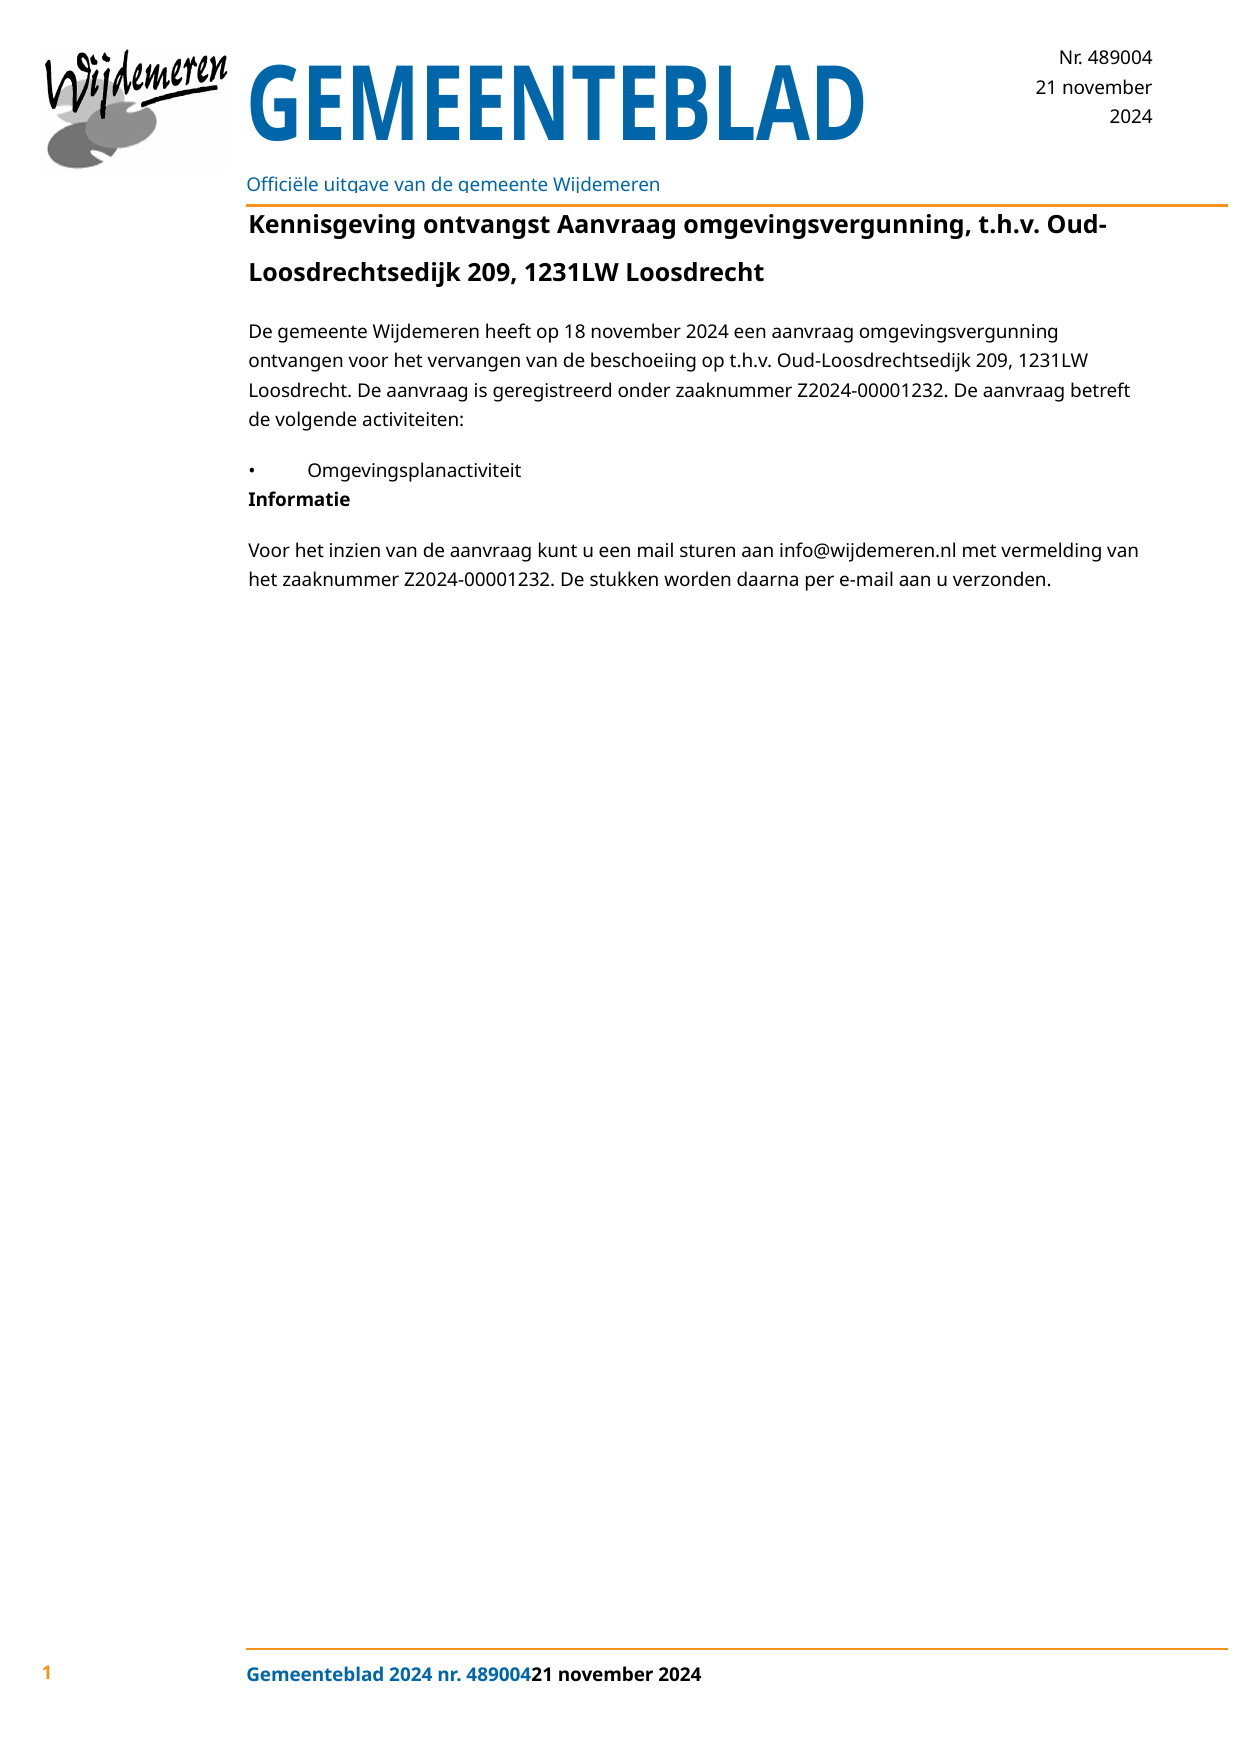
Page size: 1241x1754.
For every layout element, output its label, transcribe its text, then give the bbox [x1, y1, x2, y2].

text Voor het inzien van de aanvraag kunt u een mail sturen aan info@wijdemeren.nl met vermelding van het zaaknummer Z2024-00001232. De stukken worden daarna per e-mail aan u verzonden. [248, 537, 1152, 592]
text Kennisgeving ontvangst Aanvraag omgevingsvergunning, t.h.v. Oud-Loosdrechtsedijk 209, 1231LW Loosdrecht [248, 207, 1152, 288]
text Informatie [248, 487, 1152, 512]
picture [41, 47, 231, 172]
text De gemeente Wijdemeren heeft op 18 november 2024 een aanvraag omgevingsvergunning ontvangen voor het vervangen van de beschoeiing op t.h.v. Oud-Loosdrechtsedijk 209, 1231LW Loosdrecht. De aanvraag is geregistreerd onder zaaknummer Z2024-00001232. De aanvraag betreft de volgende activiteiten: [248, 318, 1152, 432]
list Omgevingsplanactiviteit [248, 457, 1152, 483]
